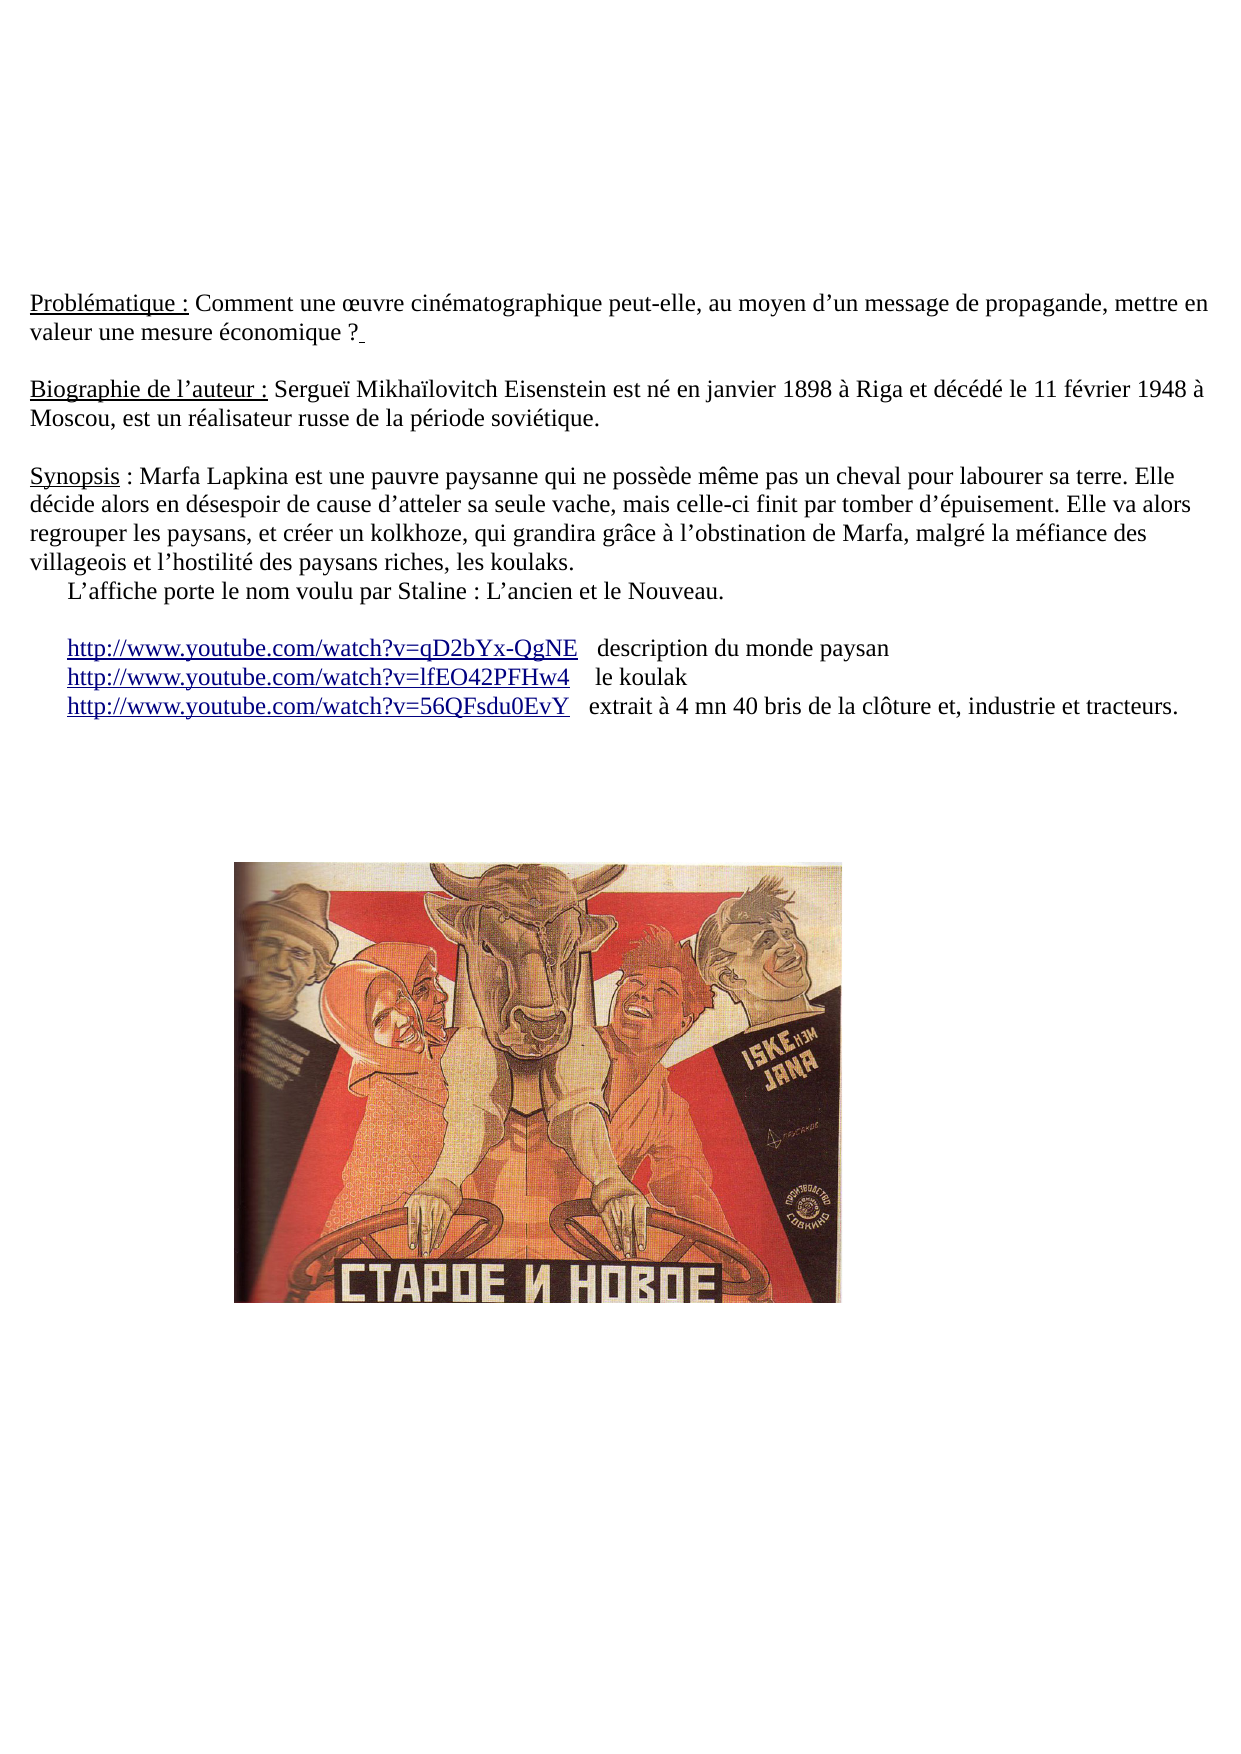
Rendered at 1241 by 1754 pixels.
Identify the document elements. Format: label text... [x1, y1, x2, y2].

text Biographie de l’auteur : Sergueï Mikhaïlovitch Eisenstein est né en janvier 1898 à Riga et décédé le 11 février 1948 à Moscou, est un réalisateur russe de la période soviétique. [29, 374, 1211, 432]
text http://www.youtube.com/watch?v=56QFsdu0EvY extrait à 4 mn 40 bris de la clôture et, industrie et tracteurs. [67, 691, 1211, 719]
text http://www.youtube.com/watch?v=lfEO42PFHw4 le koulak [67, 662, 1211, 691]
text Problématique : Comment une œuvre cinématographique peut-elle, au moyen d’un message de propagande, mettre en valeur une mesure économique ? [29, 288, 1211, 346]
text L’affiche porte le nom voulu par Staline : L’ancien et le Nouveau. [67, 576, 1211, 604]
picture [234, 862, 843, 1303]
text http://www.youtube.com/watch?v=qD2bYx-QgNE description du monde paysan [67, 633, 1211, 662]
text Synopsis : Marfa Lapkina est une pauvre paysanne qui ne possède même pas un cheval pour labourer sa terre. Elle décide alors en désespoir de cause d’atteler sa seule vache, mais celle-ci finit par tomber d’épuisement. Elle va alors regrouper les paysans, et créer un kolkhoze, qui grandira grâce à l’obstination de Marfa, malgré la méfiance des villageois et l’hostilité des paysans riches, les koulaks. [29, 461, 1211, 576]
